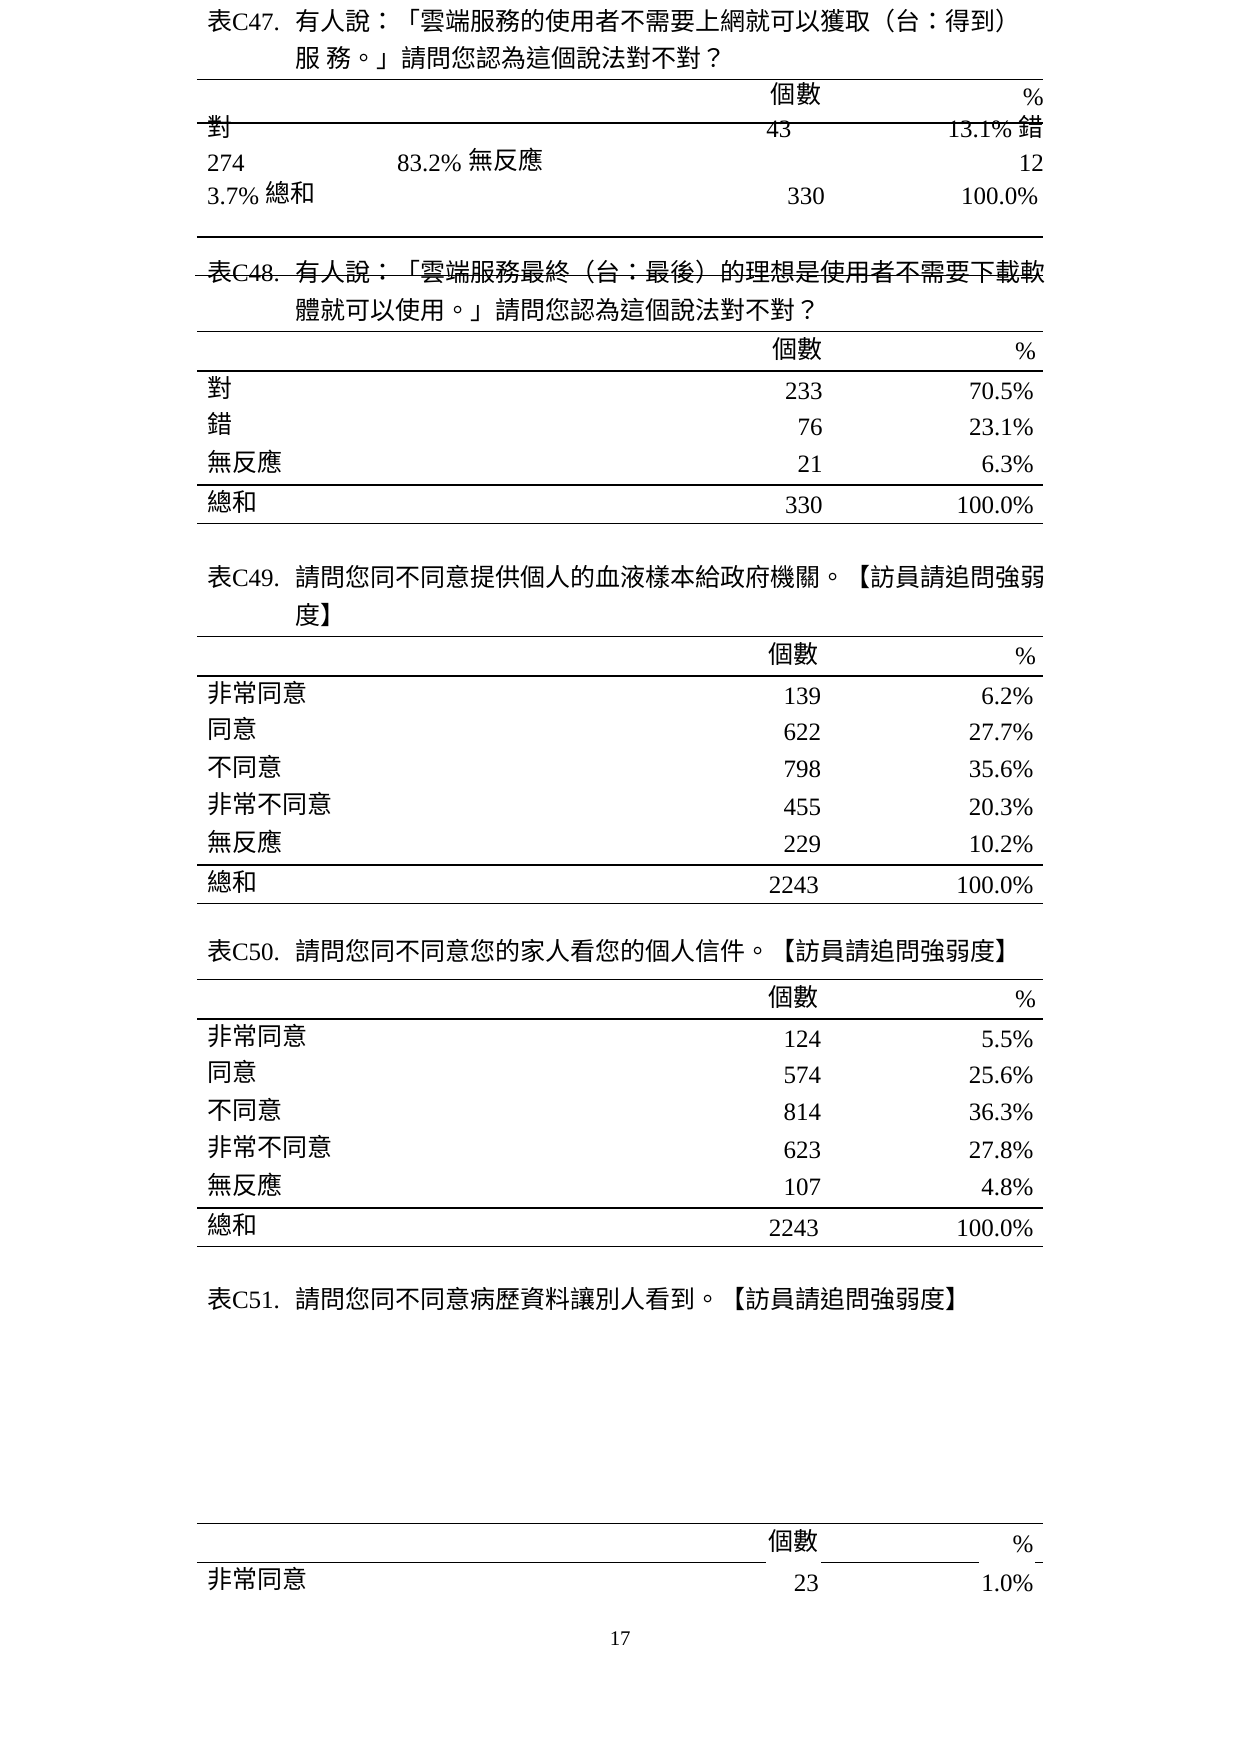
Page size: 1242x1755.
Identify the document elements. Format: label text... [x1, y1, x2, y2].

table_cell 35.6% [888, 751, 1043, 788]
text 個數 % 對 43 13.1% 錯 274 83.2% 無反應 12 3.7% 總和 330 100.0% [207, 79, 1044, 211]
table_cell 455 [550, 788, 887, 826]
table_cell 23.1% [888, 408, 1043, 446]
table_cell 非常不同意 [197, 1131, 550, 1169]
table_cell 表C50. 請問您同不同意您的家人看您的個人信件。【訪員請追問強弱度】 [197, 904, 1043, 979]
table_cell 70.5% [888, 372, 1043, 408]
table_cell 總和 [197, 486, 526, 523]
text 表C49. 請問您同不同意提供個人的血液樣本給政府機關。【訪員請追問強弱 [207, 560, 1069, 592]
table_cell 非常不同意 [197, 788, 550, 826]
table_header % [888, 332, 1043, 370]
table_cell 139 [550, 677, 887, 713]
table_cell 574 [550, 1056, 887, 1094]
table_cell 無反應 [197, 1169, 550, 1207]
table_cell 814 [550, 1094, 887, 1131]
table_cell 27.8% [888, 1131, 1043, 1169]
text 表C51. 請問您同不同意病歷資料讓別人看到。【訪員請追問強弱度】 [207, 1283, 1069, 1316]
table_header [197, 332, 526, 370]
text 體就可以使用。」請問您認為這個說法對不對？ [295, 287, 1069, 324]
table_cell 無反應 [197, 446, 526, 484]
table_cell 330 [526, 486, 888, 523]
text 表C48. 有人說：「雲端服務最終（台：最後）的理想是使用者不需要下載軟 [207, 255, 1069, 287]
table_header 個數 [526, 332, 888, 370]
table_cell 233 [526, 372, 888, 408]
table_cell 76 [526, 408, 888, 446]
table_cell 25.6% [888, 1056, 1043, 1094]
table_cell 10.2% [888, 826, 1043, 864]
table_cell 36.3% [888, 1094, 1043, 1131]
table_cell 5.5% [888, 1020, 1043, 1056]
table_cell 623 [550, 1131, 887, 1169]
table_cell 總和 [197, 866, 550, 903]
table_cell 20.3% [888, 788, 1043, 826]
table_cell 對 [197, 372, 526, 408]
table_cell 798 [550, 751, 887, 788]
table_cell 4.8% [888, 1169, 1043, 1207]
table_cell 不同意 [197, 751, 550, 788]
table_cell 同意 [197, 713, 550, 751]
table_cell 總和 [197, 1209, 550, 1246]
table_cell [197, 980, 550, 1018]
table_cell 不同意 [197, 1094, 550, 1131]
table_cell % [888, 980, 1043, 1018]
table_cell 27.7% [888, 713, 1043, 751]
table_cell 100.0% [888, 486, 1043, 523]
text 表C47. 有人說：「雲端服務的使用者不需要上網就可以獲取（台：得到）服 務。」請問您認為這個說法對不對？ [207, 0, 1042, 75]
table_cell 6.2% [888, 677, 1043, 713]
table_cell 錯 [197, 408, 526, 446]
table_cell 124 [550, 1020, 887, 1056]
table_cell 100.0% [888, 1209, 1043, 1246]
table_header [197, 637, 550, 675]
table_cell 6.3% [888, 446, 1043, 484]
table_cell 2243 [550, 866, 887, 903]
table_cell 非常同意 [197, 677, 550, 713]
table_header % [888, 637, 1043, 675]
table_cell 622 [550, 713, 887, 751]
table_header 個數 [550, 637, 887, 675]
table_cell 個數 [550, 980, 887, 1018]
text 度】 [295, 592, 1069, 629]
table_cell 107 [550, 1169, 887, 1207]
table_cell 229 [550, 826, 887, 864]
table_cell 2243 [550, 1209, 887, 1246]
table_cell 21 [526, 446, 888, 484]
table_cell 100.0% [888, 866, 1043, 903]
table_cell 非常同意 [197, 1020, 550, 1056]
table_cell 無反應 [197, 826, 550, 864]
table_cell 同意 [197, 1056, 550, 1094]
